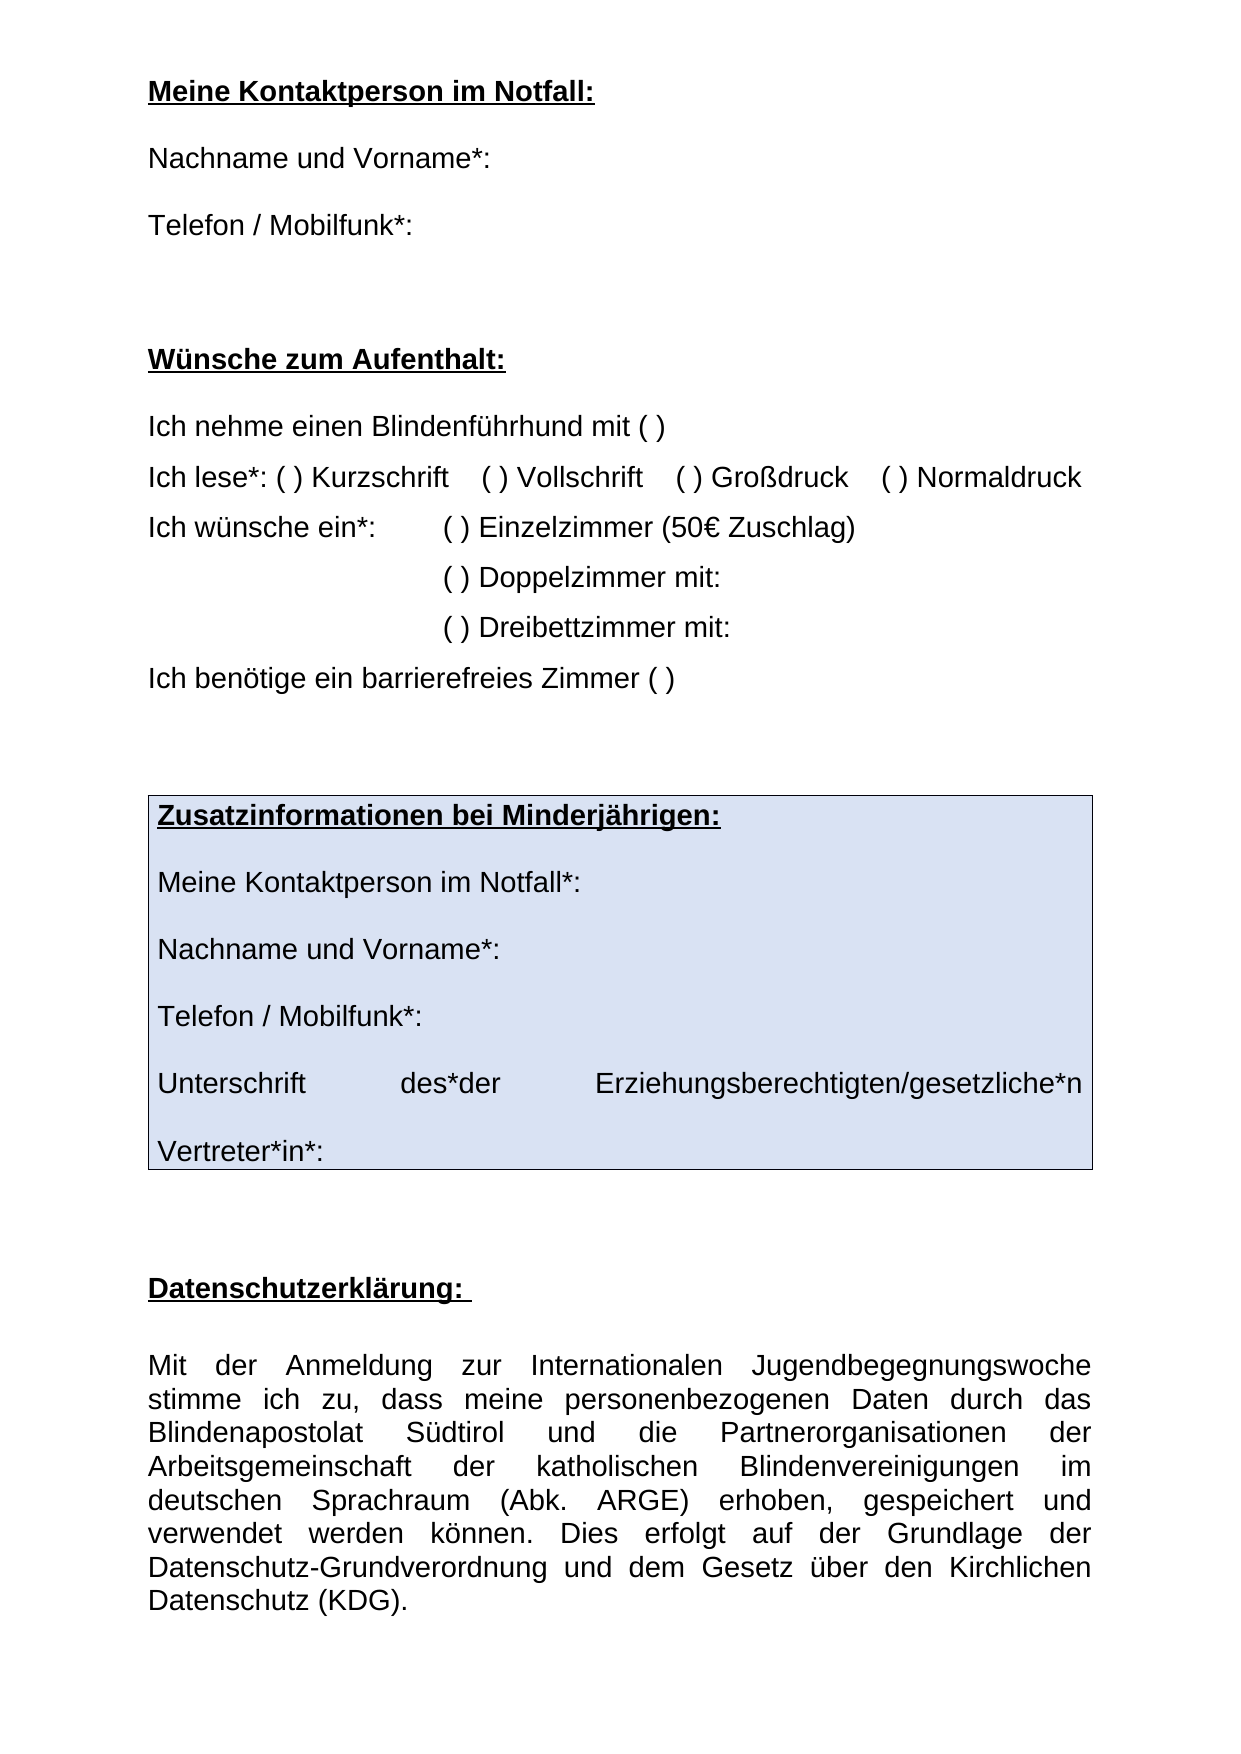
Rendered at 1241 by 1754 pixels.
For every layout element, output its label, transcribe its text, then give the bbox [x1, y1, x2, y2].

text ( ) Doppelzimmer mit: [369, 560, 1093, 594]
text Mit der Anmeldung zur Internationalen Jugendbegegnungswoche stimme ich zu, dass meine personenbezogenen Daten durch das Blindenapostolat Südtirol und die Partnerorganisationen der Arbeitsgemeinschaft der katholischen Blindenvereinigungen im deutschen Sprachraum (Abk. ARGE) erhoben, gespeichert und verwendet werden können. Dies erfolgt auf der Grundlage der Datenschutz-Grundverordnung und dem Gesetz über den Kirchlichen Datenschutz (KDG). [148, 1348, 1093, 1617]
text Ich nehme einen Blindenführhund mit ( ) [148, 409, 1093, 443]
text ( ) Dreibettzimmer mit: [369, 611, 1093, 644]
text Ich lese*: ( ) Kurzschrift ( ) Vollschrift ( ) Großdruck ( ) Normaldruck [148, 459, 1093, 493]
text Datenschutzerklärung: [148, 1271, 1093, 1304]
text Zusatzinformationen bei Minderjährigen: [149, 796, 1092, 832]
text Ich benötige ein barrierefreies Zimmer ( ) [148, 661, 1093, 694]
text Meine Kontaktperson im Notfall*: [149, 862, 1092, 899]
text Telefon / Mobilfunk*: [149, 996, 1092, 1033]
text Nachname und Vorname*: [148, 141, 1093, 174]
text Wünsche zum Aufenthalt: [148, 342, 1093, 376]
text Ich wünsche ein*: ( ) Einzelzimmer (50€ Zuschlag) [148, 510, 1093, 543]
text Unterschrift des*der Erziehungsberechtigten/gesetzliche*n Vertreter*in*: [149, 1063, 1092, 1169]
text Meine Kontaktperson im Notfall: [148, 74, 1093, 107]
text Telefon / Mobilfunk*: [148, 208, 1093, 242]
text Nachname und Vorname*: [149, 929, 1092, 966]
